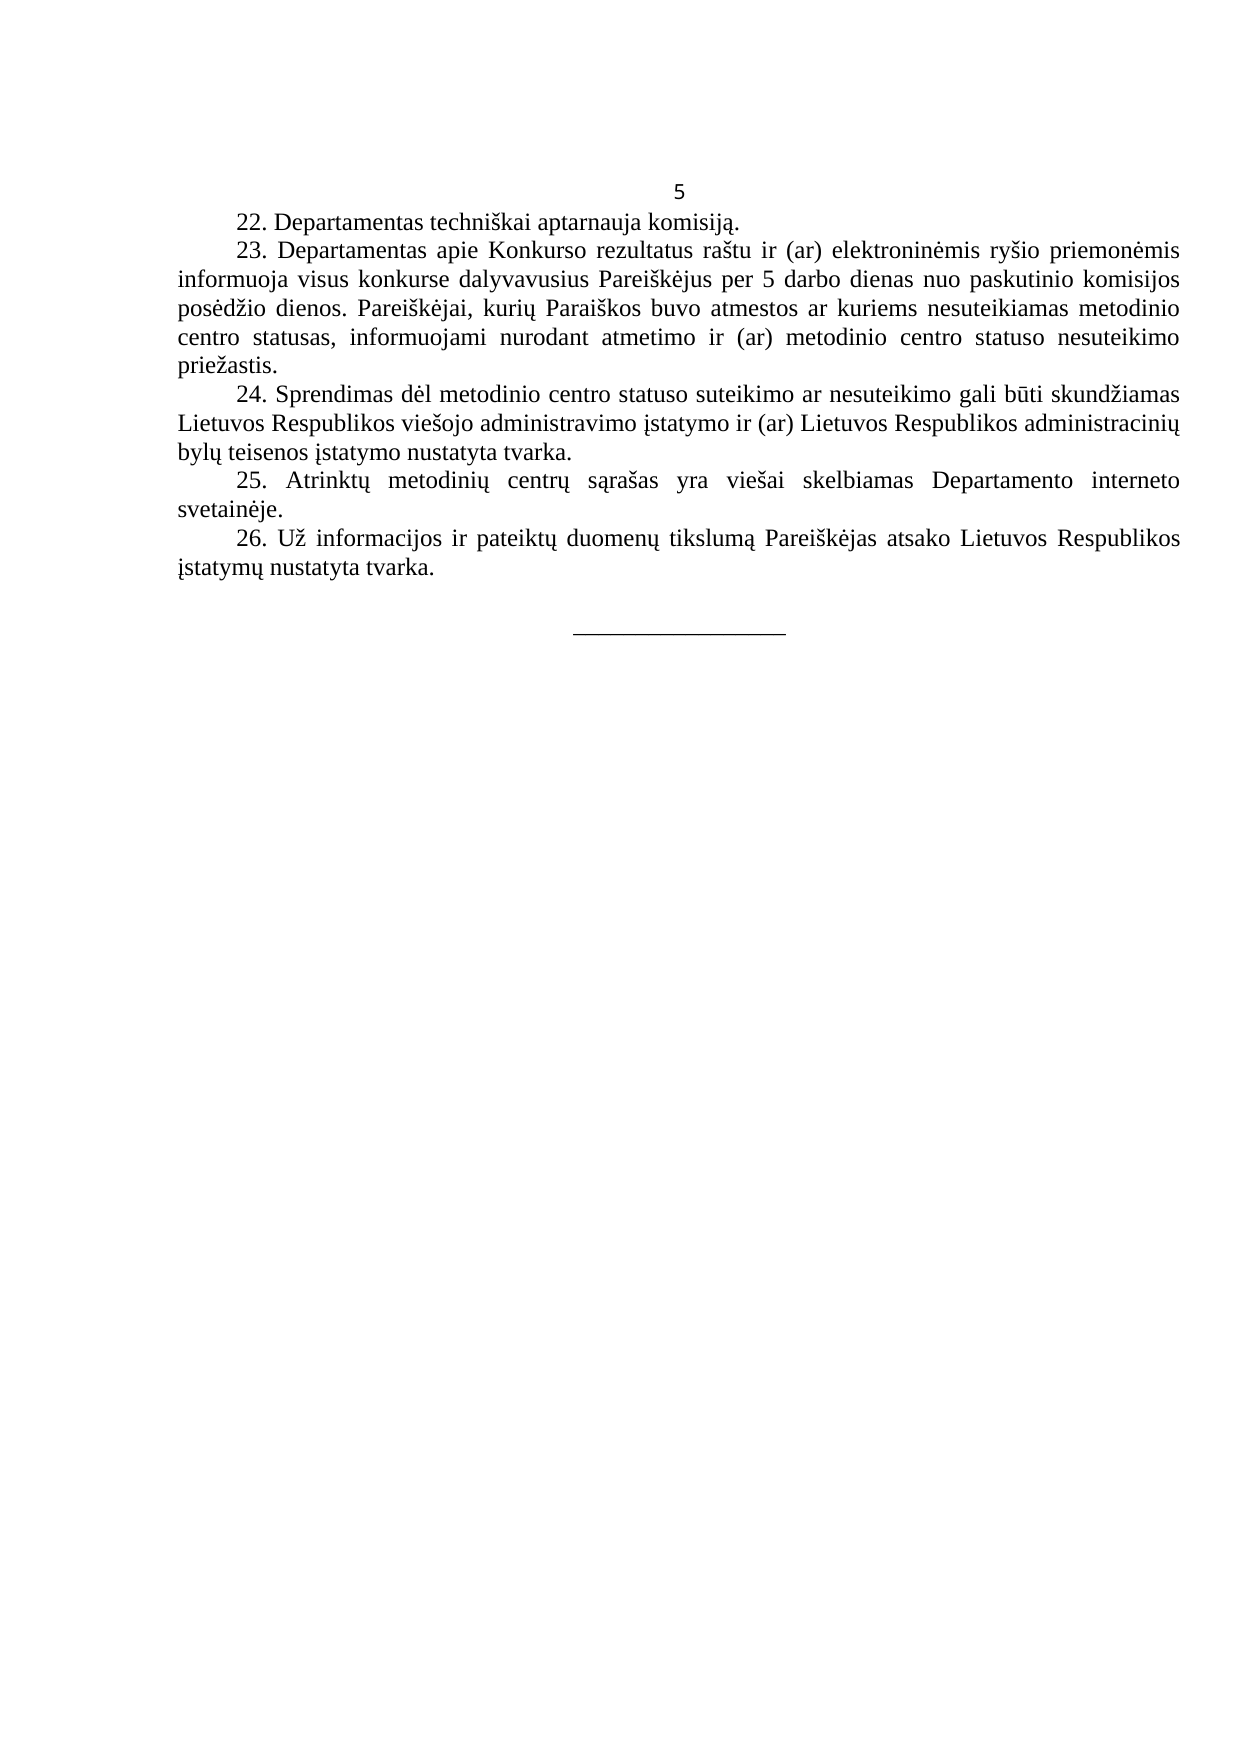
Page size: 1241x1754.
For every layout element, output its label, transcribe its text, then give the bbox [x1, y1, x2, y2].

text 25. Atrinktų metodinių centrų sąrašas yra viešai skelbiamas Departamento interneto svetainėje. [177, 465, 1181, 523]
text 26. Už informacijos ir pateiktų duomenų tikslumą Pareiškėjas atsako Lietuvos Respublikos įstatymų nustatyta tvarka. [177, 523, 1181, 580]
text 23. Departamentas apie Konkurso rezultatus raštu ir (ar) elektroninėmis ryšio priemonėmis informuoja visus konkurse dalyvavusius Pareiškėjus per 5 darbo dienas nuo paskutinio komisijos posėdžio dienos. Pareiškėjai, kurių Paraiškos buvo atmestos ar kuriems nesuteikiamas metodinio centro statusas, informuojami nurodant atmetimo ir (ar) metodinio centro statuso nesuteikimo priežastis. [177, 235, 1181, 379]
text 22. Departamentas techniškai aptarnauja komisiją. [177, 207, 1181, 235]
text _________________ [177, 609, 1181, 638]
text 24. Sprendimas dėl metodinio centro statuso suteikimo ar nesuteikimo gali būti skundžiamas Lietuvos Respublikos viešojo administravimo įstatymo ir (ar) Lietuvos Respublikos administracinių bylų teisenos įstatymo nustatyta tvarka. [177, 379, 1181, 465]
